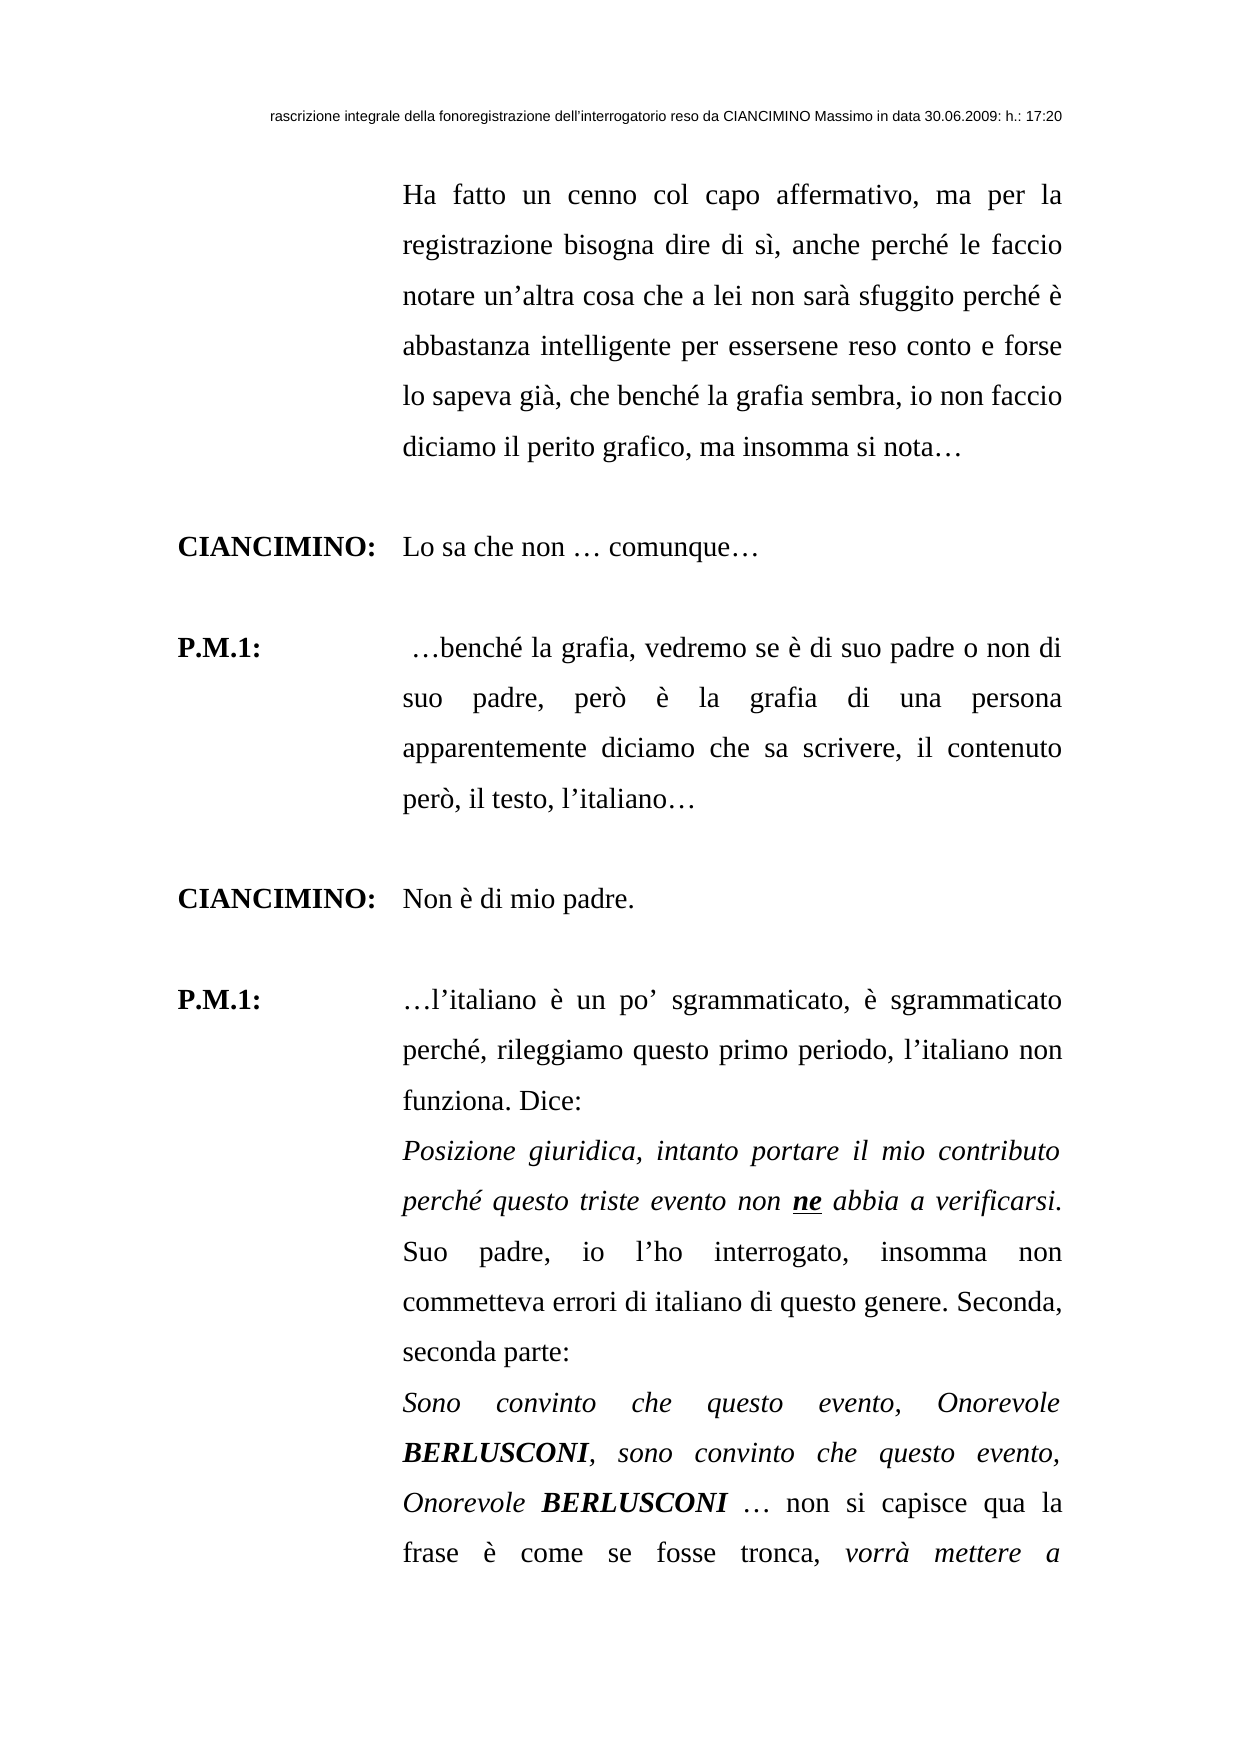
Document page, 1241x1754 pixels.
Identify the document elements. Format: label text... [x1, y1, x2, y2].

text P.M.1: …l’italiano è un po’ sgrammaticato, è sgrammaticato perché, rileggiamo questo primo periodo, l’italiano non funziona. Dice: [177, 982, 1063, 1116]
text CIANCIMINO: Non è di mio padre. [177, 882, 1063, 915]
text Sono convinto che questo evento, Onorevole BERLUSCONI, sono convinto che questo evento, Onorevole BERLUSCONI … non si capisce qua la frase è come se fosse tronca, vorrà mettere a [177, 1385, 1063, 1569]
text Ha fatto un cenno col capo affermativo, ma per la registrazione bisogna dire di sì, anche perché le faccio notare un’altra cosa che a lei non sarà sfuggito perché è abbastanza intelligente per essersene reso conto e forse lo sapeva già, che benché la grafia sembra, io non faccio diciamo il perito grafico, ma insomma si nota… [177, 177, 1063, 462]
text Posizione giuridica, intanto portare il mio contributo perché questo triste evento non ne abbia a verificarsi. Suo padre, io l’ho interrogato, insomma non commetteva errori di italiano di questo genere. Seconda, seconda parte: [177, 1133, 1063, 1368]
text P.M.1: …benché la grafia, vedremo se è di suo padre o non di suo padre, però è la grafia di una persona apparentemente diciamo che sa scrivere, il contenuto però, il testo, l’italiano… [177, 630, 1063, 814]
text CIANCIMINO: Lo sa che non … comunque… [177, 529, 1063, 563]
